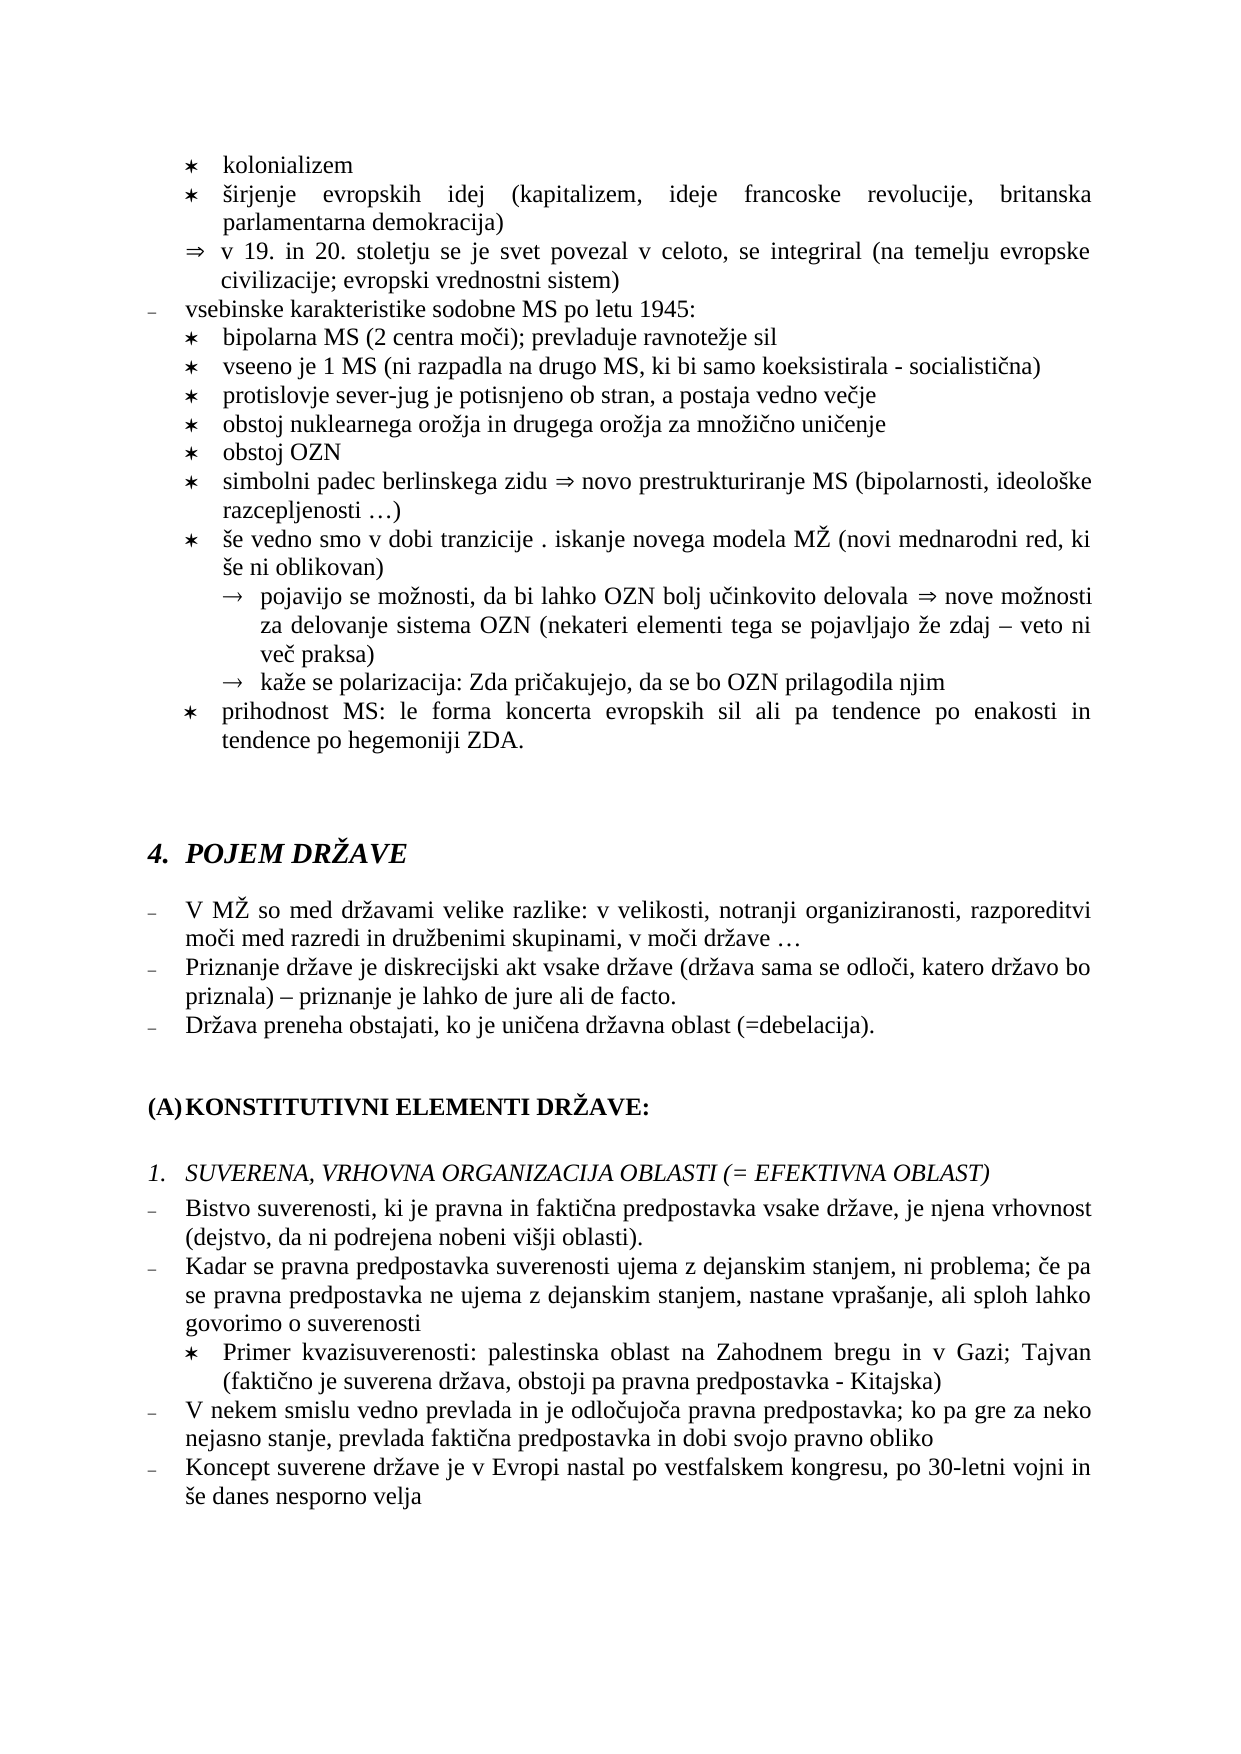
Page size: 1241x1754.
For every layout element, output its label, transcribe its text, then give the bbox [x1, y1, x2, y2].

subtitle konstitutivni elementi države: [148, 1092, 1092, 1121]
list Bistvo suverenosti, ki je pravna in faktična predpostavka vsake države, je njena vrhovnost (dejstvo, da ni podrejena nobeni višji oblasti). [148, 1193, 1092, 1251]
subtitle suverena, vrhovna organizacija oblasti (= efektivna oblast) [148, 1158, 1092, 1187]
subtitle pojem države [148, 836, 1092, 870]
list V MŽ so med državami velike razlike: v velikosti, notranji organiziranosti, razporeditvi moči med razredi in družbenimi skupinami, v moči države … [148, 895, 1092, 952]
list protislovje sever-jug je potisnjeno ob stran, a postaja vedno večje [185, 380, 1092, 409]
list Priznanje države je diskrecijski akt vsake države (država sama se odloči, katero državo bo priznala) – priznanje je lahko de jure ali de facto. [148, 952, 1092, 1010]
list kolonializem [185, 150, 1092, 179]
list prihodnost MS: le forma koncerta evropskih sil ali pa tendence po enakosti in tendence po hegemoniji ZDA. [184, 696, 1092, 754]
list še vedno smo v dobi tranzicije . iskanje novega modela MŽ (novi mednarodni red, ki še ni oblikovan) [185, 524, 1092, 581]
list vsebinske karakteristike sodobne MS po letu 1945: [148, 294, 1092, 322]
list širjenje evropskih idej (kapitalizem, ideje francoske revolucije, britanska parlamentarna demokracija) [185, 179, 1092, 236]
list kaže se polarizacija: Zda pričakujejo, da se bo OZN prilagodila njim [223, 667, 1092, 696]
list obstoj nuklearnega orožja in drugega orožja za množično uničenje [185, 409, 1092, 437]
list V nekem smislu vedno prevlada in je odločujoča pravna predpostavka; ko pa gre za neko nejasno stanje, prevlada faktična predpostavka in dobi svojo pravno obliko [148, 1395, 1092, 1452]
list pojavijo se možnosti, da bi lahko OZN bolj učinkovito delovala  nove možnosti za delovanje sistema OZN (nekateri elementi tega se pojavljajo že zdaj – veto ni več praksa) [223, 581, 1092, 667]
list Kadar se pravna predpostavka suverenosti ujema z dejanskim stanjem, ni problema; če pa se pravna predpostavka ne ujema z dejanskim stanjem, nastane vprašanje, ali sploh lahko govorimo o suverenosti [148, 1251, 1092, 1337]
list bipolarna MS (2 centra moči); prevladuje ravnotežje sil [185, 322, 1092, 351]
list obstoj OZN [185, 437, 1092, 466]
list Primer kvazisuverenosti: palestinska oblast na Zahodnem bregu in v Gazi; Tajvan (faktično je suverena država, obstoji pa pravna predpostavka - Kitajska) [185, 1337, 1092, 1395]
list v 19. in 20. stoletju se je svet povezal v celoto, se integriral (na temelju evropske civilizacije; evropski vrednostni sistem) [185, 236, 1092, 294]
list vseeno je 1 MS (ni razpadla na drugo MS, ki bi samo koeksistirala - socialistična) [185, 351, 1092, 380]
list simbolni padec berlinskega zidu  novo prestrukturiranje MS (bipolarnosti, ideološke razcepljenosti …) [185, 466, 1092, 524]
list Koncept suverene države je v Evropi nastal po vestfalskem kongresu, po 30-letni vojni in še danes nesporno velja [148, 1452, 1092, 1510]
list Država preneha obstajati, ko je uničena državna oblast (=debelacija). [148, 1010, 1092, 1038]
